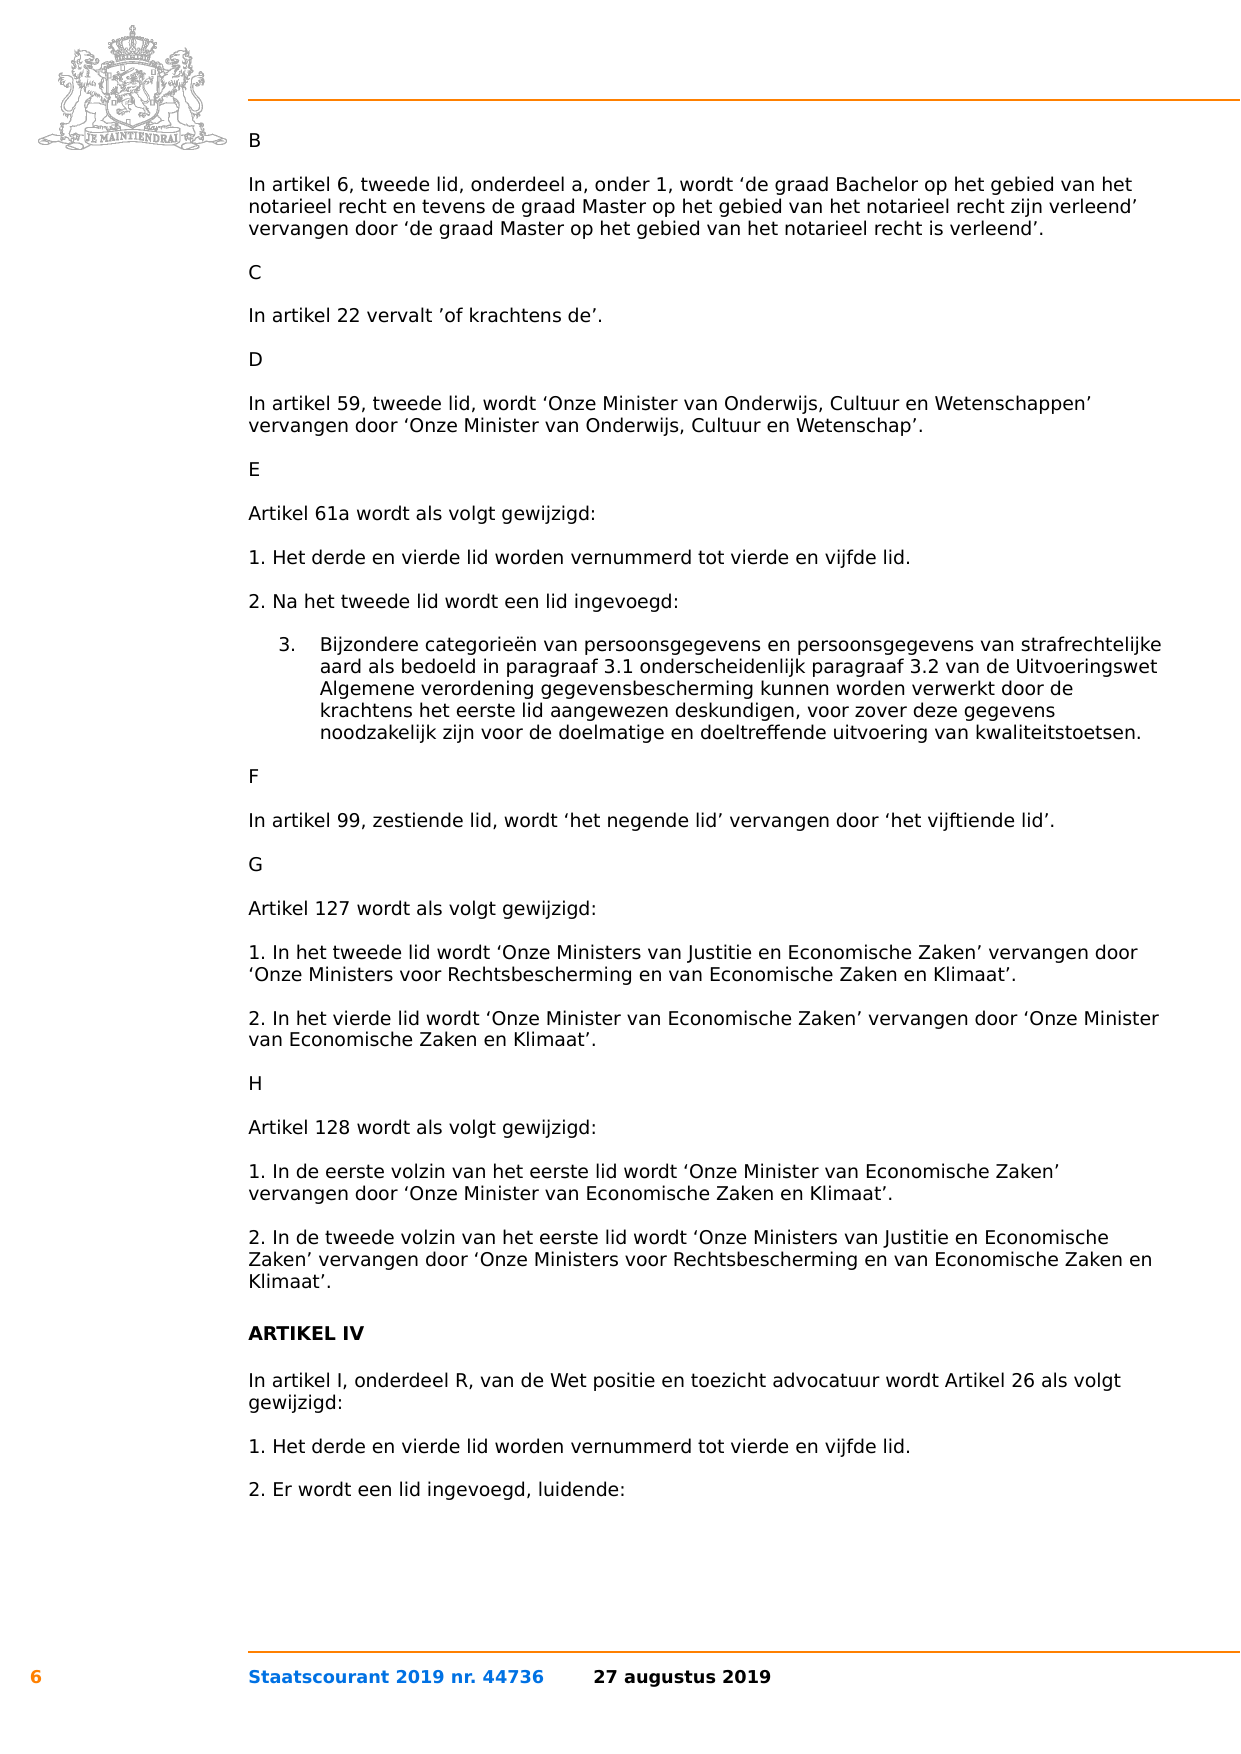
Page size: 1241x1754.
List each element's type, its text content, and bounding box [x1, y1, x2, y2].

text 2. In de tweede volzin van het eerste lid wordt ‘Onze Ministers van Justitie en Economische Zaken’ vervangen door ‘Onze Ministers voor Rechtsbescherming en van Economische Zaken en Klimaat’. [248, 1227, 1163, 1293]
text 2. Er wordt een lid ingevoegd, luidende: [248, 1479, 1163, 1501]
text Artikel 128 wordt als volgt gewijzigd: [248, 1117, 1163, 1139]
text 2. In het vierde lid wordt ‘Onze Minister van Economische Zaken’ vervangen door ‘Onze Minister van Economische Zaken en Klimaat’. [248, 1007, 1163, 1051]
text D [248, 349, 1163, 371]
text G [248, 854, 1163, 876]
text 1. Het derde en vierde lid worden vernummerd tot vierde en vijfde lid. [248, 1436, 1163, 1457]
text In artikel 6, tweede lid, onderdeel a, onder 1, wordt ‘de graad Bachelor op het gebied van het notarieel recht en tevens de graad Master op het gebied van het notarieel recht zijn verleend’ vervangen door ‘de graad Master op het gebied van het notarieel recht is verleend’. [248, 174, 1163, 240]
picture [38, 25, 227, 150]
text Artikel 61a wordt als volgt gewijzigd: [248, 503, 1163, 525]
text In artikel I, onderdeel R, van de Wet positie en toezicht advocatuur wordt Artikel 26 als volgt gewijzigd: [248, 1370, 1163, 1414]
text B [248, 130, 1163, 152]
text In artikel 59, tweede lid, wordt ‘Onze Minister van Onderwijs, Cultuur en Wetenschappen’ vervangen door ‘Onze Minister van Onderwijs, Cultuur en Wetenschap’. [248, 393, 1163, 437]
text C [248, 262, 1163, 283]
text F [248, 766, 1163, 788]
text 2. Na het tweede lid wordt een lid ingevoegd: [248, 591, 1163, 612]
text Artikel 127 wordt als volgt gewijzigd: [248, 898, 1163, 920]
text H [248, 1073, 1163, 1095]
text In artikel 22 vervalt ’of krachtens de’. [248, 305, 1163, 327]
text 1. In het tweede lid wordt ‘Onze Ministers van Justitie en Economische Zaken’ vervangen door ‘Onze Ministers voor Rechtsbescherming en van Economische Zaken en Klimaat’. [248, 942, 1163, 986]
text 1. Het derde en vierde lid worden vernummerd tot vierde en vijfde lid. [248, 547, 1163, 569]
text 3. Bijzondere categorieën van persoonsgegevens en persoonsgegevens van strafrechtelijke aard als bedoeld in paragraaf 3.1 onderscheidenlijk paragraaf 3.2 van de Uitvoeringswet Algemene verordening gegevensbescherming kunnen worden verwerkt door de krachtens het eerste lid aangewezen deskundigen, voor zover deze gegevens noodzakelijk zijn voor de doelmatige en doeltreffende uitvoering van kwaliteitstoetsen. [278, 634, 1163, 744]
text In artikel 99, zestiende lid, wordt ‘het negende lid’ vervangen door ‘het vijftiende lid’. [248, 810, 1163, 832]
text E [248, 459, 1163, 481]
text 1. In de eerste volzin van het eerste lid wordt ‘Onze Minister van Economische Zaken’ vervangen door ‘Onze Minister van Economische Zaken en Klimaat’. [248, 1161, 1163, 1205]
subtitle ARTIKEL IV [248, 1323, 1163, 1345]
